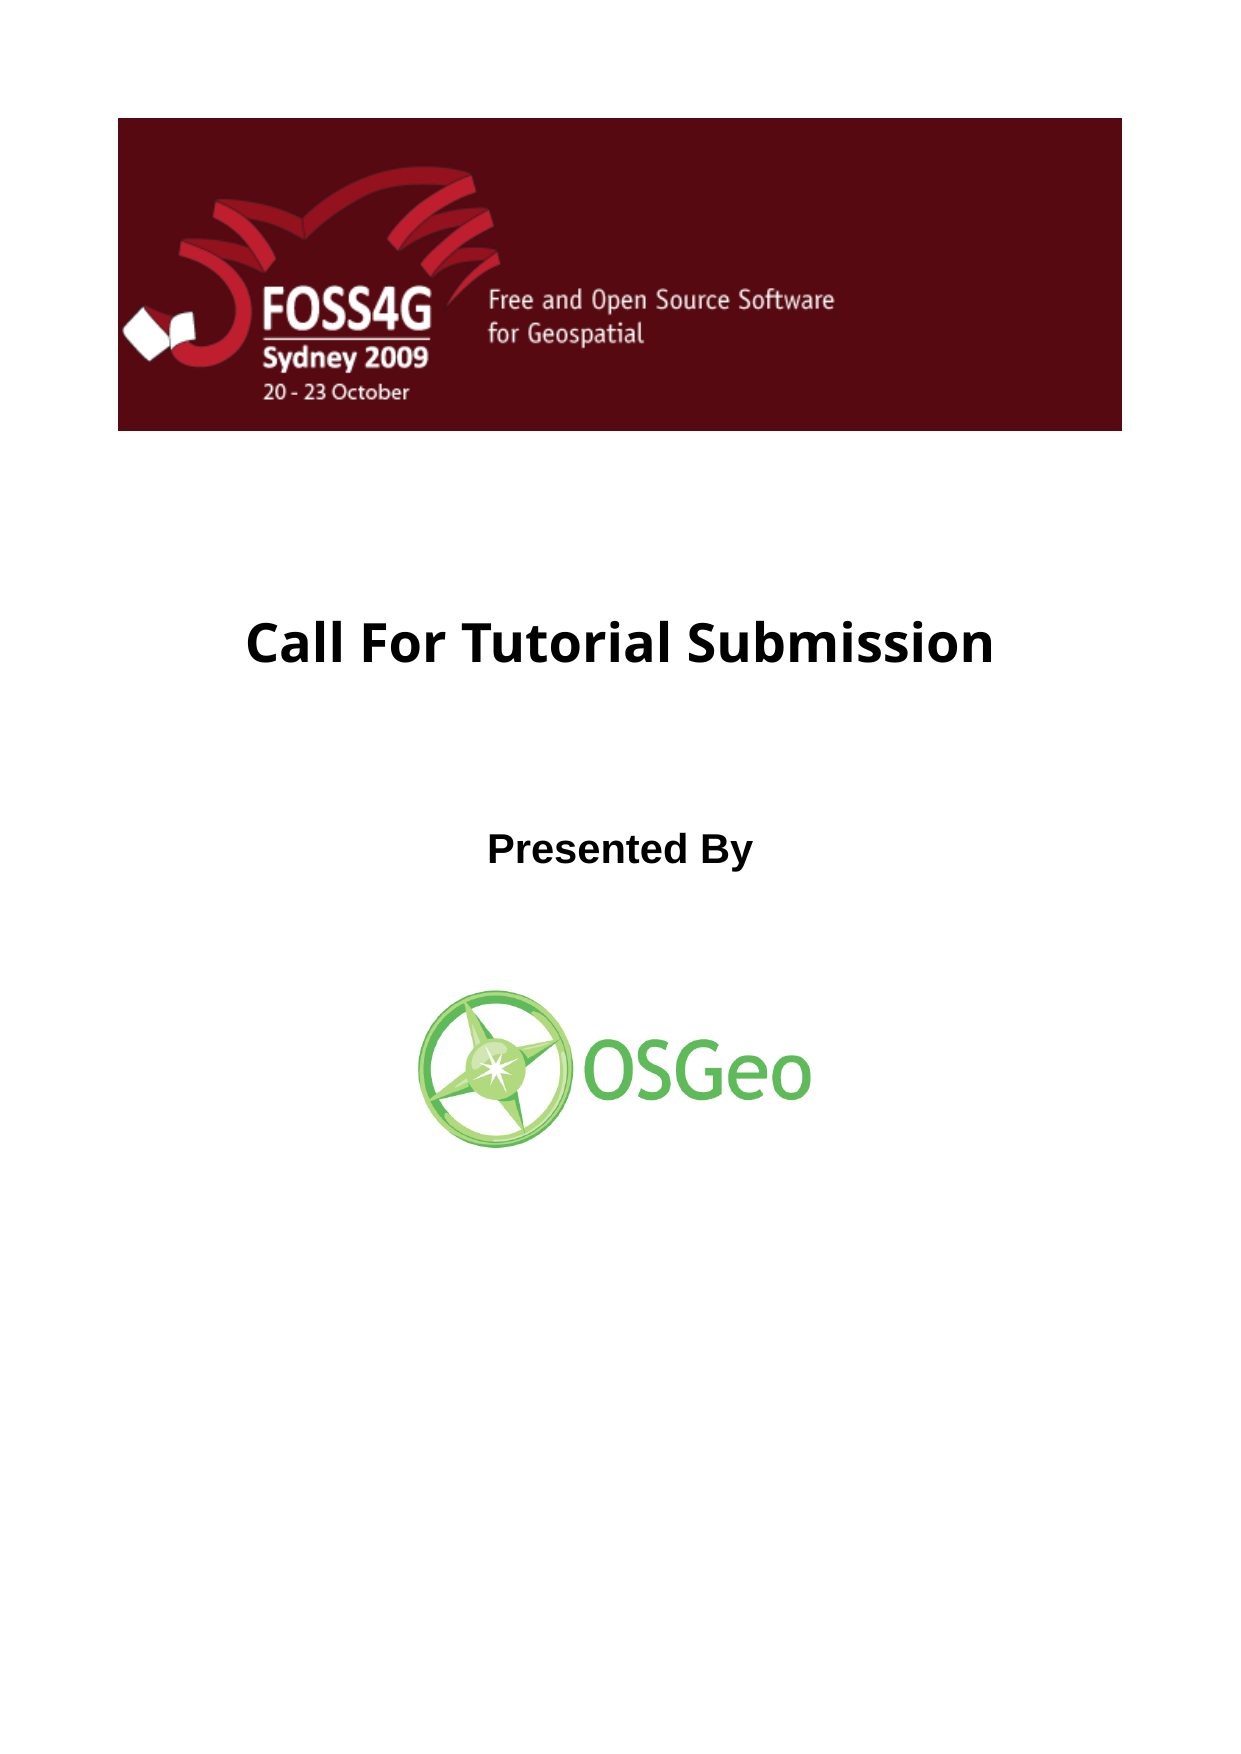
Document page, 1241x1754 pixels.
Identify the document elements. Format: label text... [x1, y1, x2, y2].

picture [118, 118, 1122, 431]
text Call For Tutorial Submission [118, 605, 1122, 679]
picture [369, 960, 871, 1188]
text Presented By [118, 825, 1122, 873]
